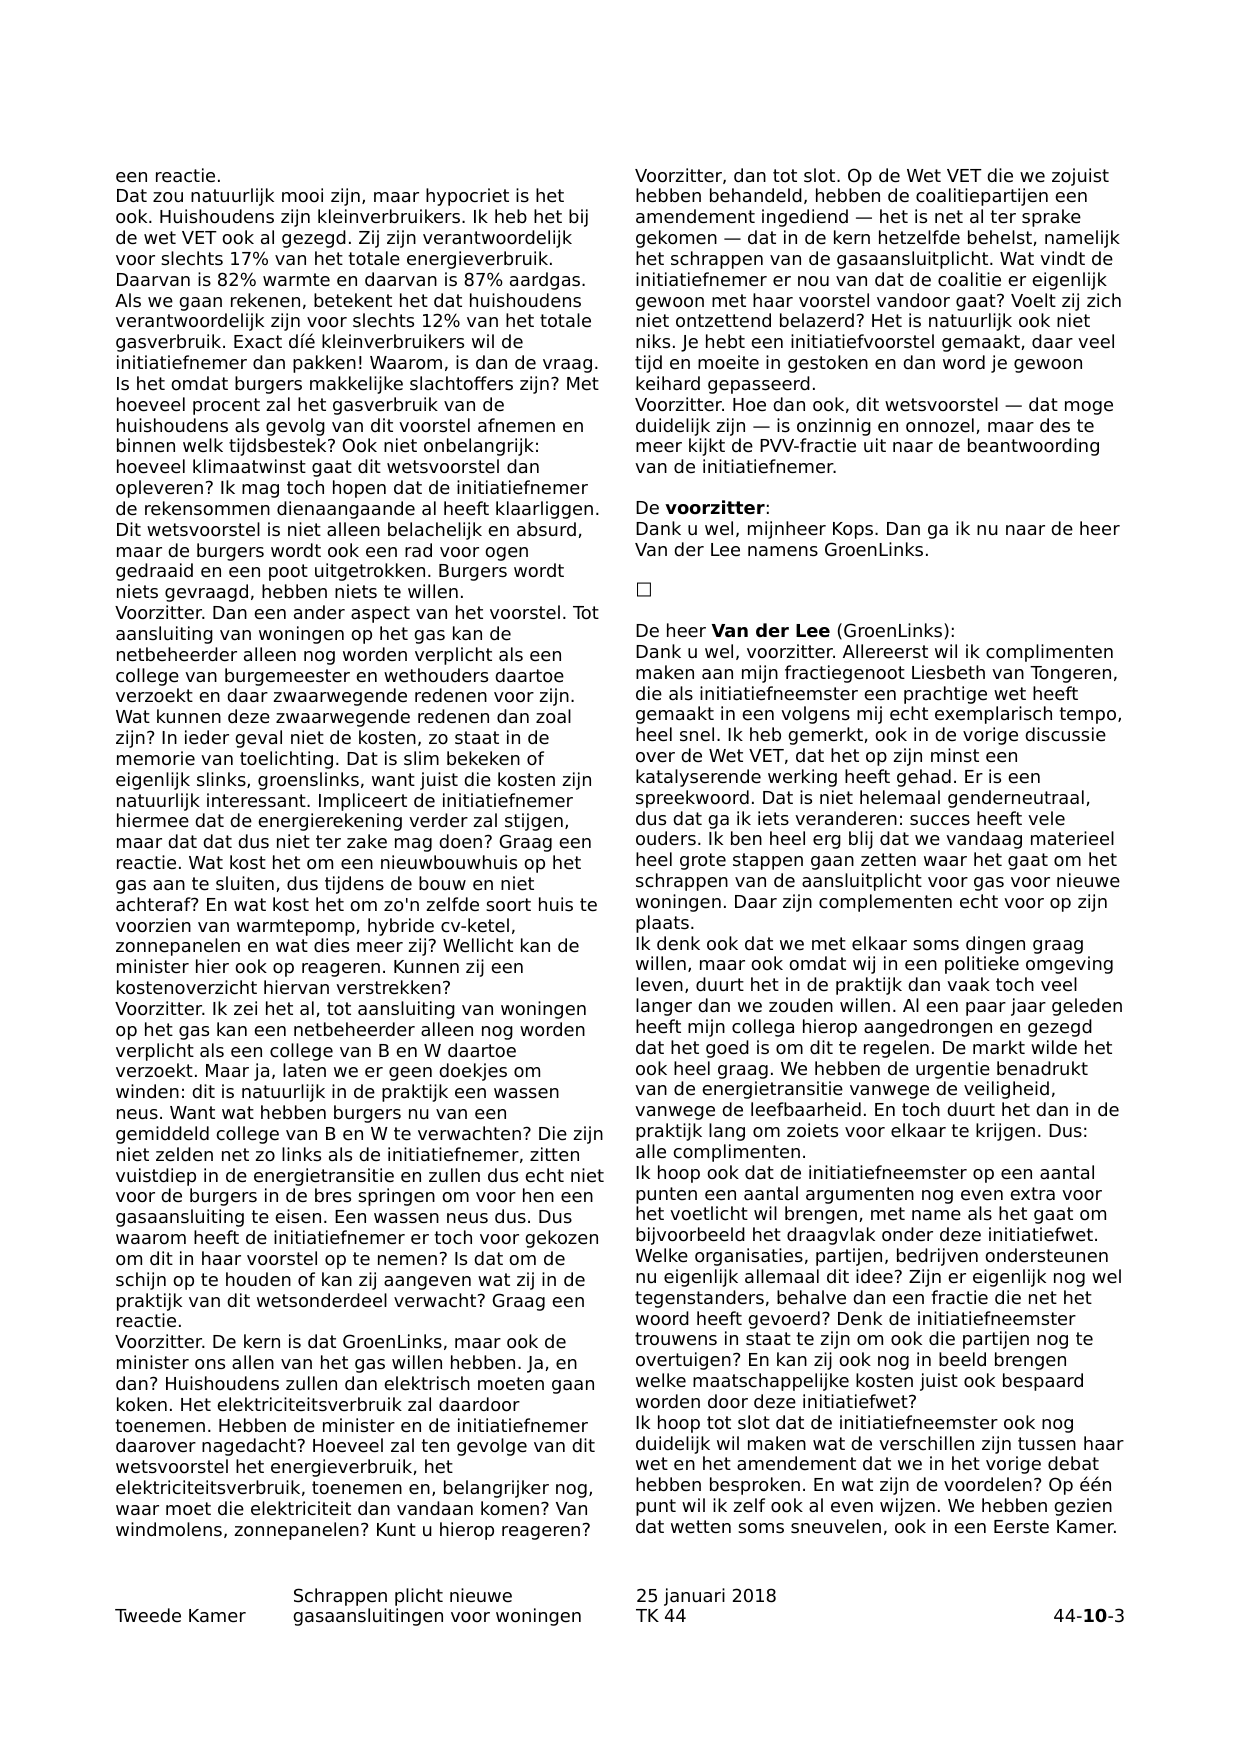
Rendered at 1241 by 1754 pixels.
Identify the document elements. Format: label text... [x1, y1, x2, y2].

text Dank u wel, voorzitter. Allereerst wil ik complimenten maken aan mijn fractiegenoot Liesbeth van Tongeren, die als initiatiefneemster een prachtige wet heeft gemaakt in een volgens mij echt exemplarisch tempo, heel snel. Ik heb gemerkt, ook in de vorige discussie over de Wet VET, dat het op zijn minst een katalyserende werking heeft gehad. Er is een spreekwoord. Dat is niet helemaal genderneutraal, dus dat ga ik iets veranderen: succes heeft vele ouders. Ik ben heel erg blij dat we vandaag materieel heel grote stappen gaan zetten waar het gaat om het schrappen van de aansluitplicht voor gas voor nieuwe woningen. Daar zijn complementen echt voor op zijn plaats. [635, 642, 1125, 933]
text een reactie. [115, 165, 605, 186]
text Voorzitter. Hoe dan ook, dit wetsvoorstel — dat moge duidelijk zijn — is onzinnig en onnozel, maar des te meer kijkt de PVV-fractie uit naar de beantwoording van de initiatiefnemer. [635, 394, 1125, 478]
text Dit wetsvoorstel is niet alleen belachelijk en absurd, maar de burgers wordt ook een rad voor ogen gedraaid en een poot uitgetrokken. Burgers wordt niets gevraagd, hebben niets te willen. [115, 519, 605, 603]
text Voorzitter, dan tot slot. Op de Wet VET die we zojuist hebben behandeld, hebben de coalitiepartijen een amendement ingediend — het is net al ter sprake gekomen — dat in de kern hetzelfde behelst, namelijk het schrappen van de gasaansluitplicht. Wat vindt de initiatiefnemer er nou van dat de coalitie er eigenlijk gewoon met haar voorstel vandoor gaat? Voelt zij zich niet ontzettend belazerd? Het is natuurlijk ook niet niks. Je hebt een initiatiefvoorstel gemaakt, daar veel tijd en moeite in gestoken en dan word je gewoon keihard gepasseerd. [635, 165, 1125, 394]
text De heer Van der Lee (GroenLinks): [635, 621, 1125, 642]
text Voorzitter. Ik zei het al, tot aansluiting van woningen op het gas kan een netbeheerder alleen nog worden verplicht als een college van B en W daartoe verzoekt. Maar ja, laten we er geen doekjes om winden: dit is natuurlijk in de praktijk een wassen neus. Want wat hebben burgers nu van een gemiddeld college van B en W te verwachten? Die zijn niet zelden net zo links als de initiatiefnemer, zitten vuistdiep in de energietransitie en zullen dus echt niet voor de burgers in de bres springen om voor hen een gasaansluiting te eisen. Een wassen neus dus. Dus waarom heeft de initiatiefnemer er toch voor gekozen om dit in haar voorstel op te nemen? Is dat om de schijn op te houden of kan zij aangeven wat zij in de praktijk van dit wetsonderdeel verwacht? Graag een reactie. [115, 999, 605, 1332]
text Dat zou natuurlijk mooi zijn, maar hypocriet is het ook. Huishoudens zijn kleinverbruikers. Ik heb het bij de wet VET ook al gezegd. Zij zijn verantwoordelijk voor slechts 17% van het totale energieverbruik. Daarvan is 82% warmte en daarvan is 87% aardgas. Als we gaan rekenen, betekent het dat huishoudens verantwoordelijk zijn voor slechts 12% van het totale gasverbruik. Exact díé kleinverbruikers wil de initiatiefnemer dan pakken! Waarom, is dan de vraag. Is het omdat burgers makkelijke slachtoffers zijn? Met hoeveel procent zal het gasverbruik van de huishoudens als gevolg van dit voorstel afnemen en binnen welk tijdsbestek? Ook niet onbelangrijk: hoeveel klimaatwinst gaat dit wetsvoorstel dan opleveren? Ik mag toch hopen dat de initiatiefnemer de rekensommen dienaangaande al heeft klaarliggen. [115, 186, 605, 519]
text Ik denk ook dat we met elkaar soms dingen graag willen, maar ook omdat wij in een politieke omgeving leven, duurt het in de praktijk dan vaak toch veel langer dan we zouden willen. Al een paar jaar geleden heeft mijn collega hierop aangedrongen en gezegd dat het goed is om dit te regelen. De markt wilde het ook heel graag. We hebben de urgentie benadrukt van de energietransitie vanwege de veiligheid, vanwege de leefbaarheid. En toch duurt het dan in de praktijk lang om zoiets voor elkaar te krijgen. Dus: alle complimenten. [635, 933, 1125, 1162]
text ⬜ [635, 580, 1125, 601]
text Ik hoop ook dat de initiatiefneemster op een aantal punten een aantal argumenten nog even extra voor het voetlicht wil brengen, met name als het gaat om bijvoorbeeld het draagvlak onder deze initiatiefwet. Welke organisaties, partijen, bedrijven ondersteunen nu eigenlijk allemaal dit idee? Zijn er eigenlijk nog wel tegenstanders, behalve dan een fractie die net het woord heeft gevoerd? Denk de initiatiefneemster trouwens in staat te zijn om ook die partijen nog te overtuigen? En kan zij ook nog in beeld brengen welke maatschappelijke kosten juist ook bespaard worden door deze initiatiefwet? [635, 1162, 1125, 1412]
text Voorzitter. De kern is dat GroenLinks, maar ook de minister ons allen van het gas willen hebben. Ja, en dan? Huishoudens zullen dan elektrisch moeten gaan koken. Het elektriciteitsverbruik zal daardoor toenemen. Hebben de minister en de initiatiefnemer daarover nagedacht? Hoeveel zal ten gevolge van dit wetsvoorstel het energieverbruik, het elektriciteitsverbruik, toenemen en, belangrijker nog, waar moet die elektriciteit dan vandaan komen? Van windmolens, zonnepanelen? Kunt u hierop reageren? [115, 1332, 605, 1540]
text Ik hoop tot slot dat de initiatiefneemster ook nog duidelijk wil maken wat de verschillen zijn tussen haar wet en het amendement dat we in het vorige debat hebben besproken. En wat zijn de voordelen? Op één punt wil ik zelf ook al even wijzen. We hebben gezien dat wetten soms sneuvelen, ook in een Eerste Kamer. [635, 1412, 1125, 1537]
text Voorzitter. Dan een ander aspect van het voorstel. Tot aansluiting van woningen op het gas kan de netbeheerder alleen nog worden verplicht als een college van burgemeester en wethouders daartoe verzoekt en daar zwaarwegende redenen voor zijn. Wat kunnen deze zwaarwegende redenen dan zoal zijn? In ieder geval niet de kosten, zo staat in de memorie van toelichting. Dat is slim bekeken of eigenlijk slinks, groenslinks, want juist die kosten zijn natuurlijk interessant. Impliceert de initiatiefnemer hiermee dat de energierekening verder zal stijgen, maar dat dat dus niet ter zake mag doen? Graag een reactie. Wat kost het om een nieuwbouwhuis op het gas aan te sluiten, dus tijdens de bouw en niet achteraf? En wat kost het om zo'n zelfde soort huis te voorzien van warmtepomp, hybride cv-ketel, zonnepanelen en wat dies meer zij? Wellicht kan de minister hier ook op reageren. Kunnen zij een kostenoverzicht hiervan verstrekken? [115, 603, 605, 999]
text Dank u wel, mijnheer Kops. Dan ga ik nu naar de heer Van der Lee namens GroenLinks. [635, 518, 1125, 560]
text De voorzitter: [635, 498, 1125, 518]
